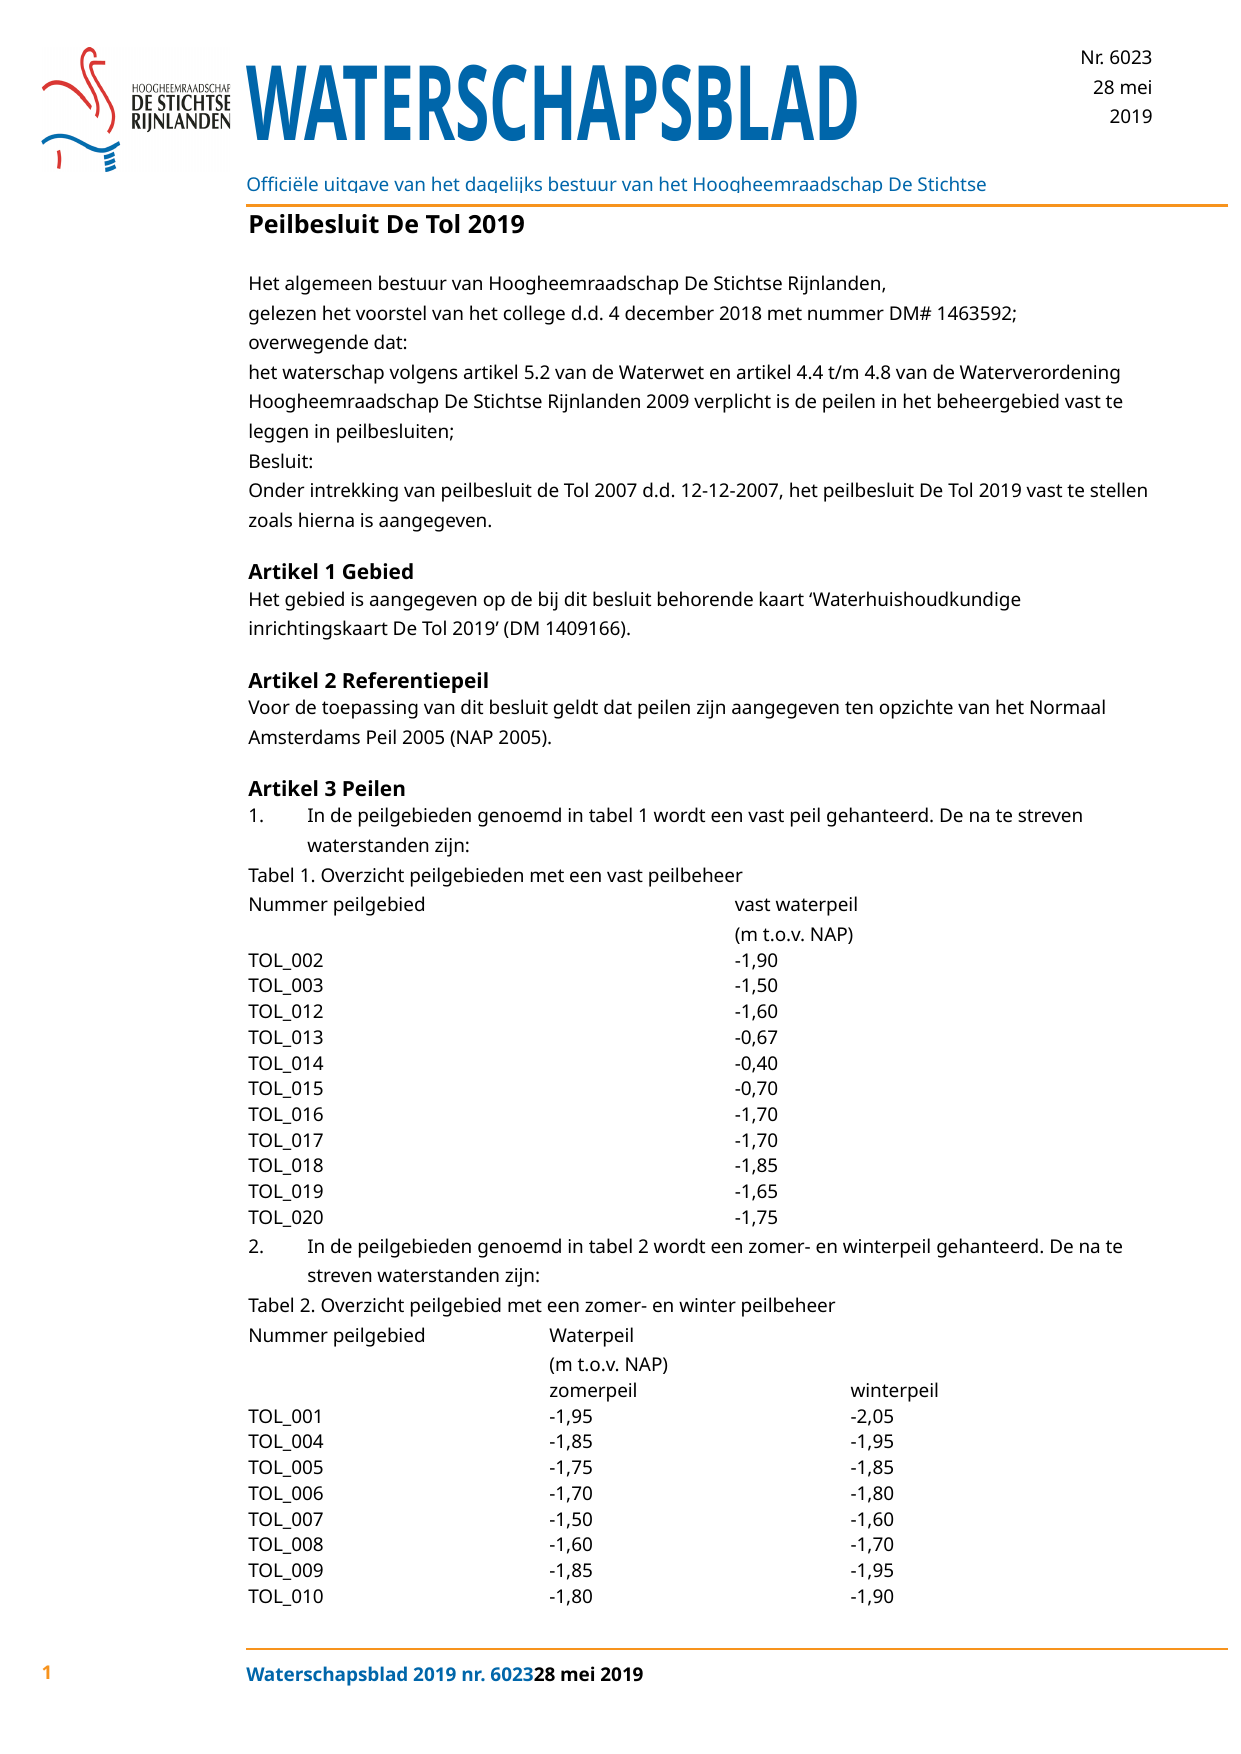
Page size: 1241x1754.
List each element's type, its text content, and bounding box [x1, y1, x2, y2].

text Artikel 2 Referentiepeil [248, 666, 1152, 694]
text Artikel 3 Peilen [248, 774, 1152, 803]
table_header Nummer peilgebied [248, 1322, 549, 1377]
table_cell -1,85 [549, 1429, 850, 1454]
table_cell -1,50 [735, 973, 1152, 998]
table_cell -1,50 [549, 1506, 850, 1532]
table_cell TOL_020 [248, 1204, 734, 1230]
table_cell -0,70 [735, 1076, 1152, 1101]
table_cell TOL_004 [248, 1429, 549, 1454]
table_cell -1,65 [735, 1179, 1152, 1204]
table_cell -1,75 [735, 1204, 1152, 1230]
text Tabel 1. Overzicht peilgebieden met een vast peilbeheer [248, 862, 1152, 888]
table_cell TOL_002 [248, 947, 734, 973]
table_cell -1,70 [735, 1101, 1152, 1127]
table_cell -1,80 [850, 1480, 1152, 1506]
table_cell TOL_005 [248, 1455, 549, 1480]
table_cell TOL_001 [248, 1403, 549, 1429]
table_cell TOL_018 [248, 1153, 734, 1178]
picture [41, 47, 231, 172]
table_cell -2,05 [850, 1403, 1152, 1429]
table_header Nummer peilgebied [248, 892, 734, 947]
table_cell TOL_013 [248, 1024, 734, 1050]
table_cell TOL_017 [248, 1127, 734, 1153]
table_header vast waterpeil (m t.o.v. NAP) [735, 892, 1152, 947]
list In de peilgebieden genoemd in tabel 1 wordt een vast peil gehanteerd. De na te streven waterstanden zijn: [248, 803, 1152, 858]
table_cell -1,90 [735, 947, 1152, 973]
table_cell -1,95 [850, 1558, 1152, 1583]
table_cell -1,70 [549, 1480, 850, 1506]
text Het algemeen bestuur van Hoogheemraadschap De Stichtse Rijnlanden, [248, 270, 1152, 296]
table_cell TOL_015 [248, 1076, 734, 1101]
table_cell -1,85 [850, 1455, 1152, 1480]
text Artikel 1 Gebied [248, 557, 1152, 586]
text Het gebied is aangegeven op de bij dit besluit behorende kaart ‘Waterhuishoudkundige inrichtingskaart De Tol 2019’ (DM 1409166). [248, 586, 1152, 641]
text Peilbesluit De Tol 2019 [248, 207, 1152, 241]
text Onder intrekking van peilbesluit de Tol 2007 d.d. 12-12-2007, het peilbesluit De Tol 2019 vast te stellen zoals hierna is aangegeven. [248, 477, 1152, 533]
table_cell TOL_008 [248, 1532, 549, 1557]
table_cell TOL_016 [248, 1101, 734, 1127]
table_cell TOL_007 [248, 1506, 549, 1532]
table_cell winterpeil [850, 1377, 1152, 1403]
table_header Waterpeil (m t.o.v. NAP) [549, 1322, 1152, 1377]
list In de peilgebieden genoemd in tabel 2 wordt een zomer- en winterpeil gehanteerd. De na te streven waterstanden zijn: [248, 1233, 1152, 1288]
text Tabel 2. Overzicht peilgebied met een zomer- en winter peilbeheer [248, 1292, 1152, 1318]
table_cell -1,70 [735, 1127, 1152, 1153]
table_cell -1,60 [850, 1506, 1152, 1532]
table_cell -1,85 [549, 1558, 850, 1583]
table_cell -1,80 [549, 1583, 850, 1609]
table_cell -1,90 [850, 1583, 1152, 1609]
table_cell TOL_014 [248, 1050, 734, 1076]
table_cell TOL_019 [248, 1179, 734, 1204]
text Voor de toepassing van dit besluit geldt dat peilen zijn aangegeven ten opzichte van het Normaal Amsterdams Peil 2005 (NAP 2005). [248, 694, 1152, 749]
table_cell -0,40 [735, 1050, 1152, 1076]
table_cell TOL_006 [248, 1480, 549, 1506]
text het waterschap volgens artikel 5.2 van de Waterwet en artikel 4.4 t/m 4.8 van de Waterverordening Hoogheemraadschap De Stichtse Rijnlanden 2009 verplicht is de peilen in het beheergebied vast te leggen in peilbesluiten; [248, 359, 1152, 444]
table_cell -1,95 [549, 1403, 850, 1429]
table_cell TOL_010 [248, 1583, 549, 1609]
table_cell -1,60 [735, 998, 1152, 1024]
text overwegende dat: [248, 329, 1152, 355]
table_cell -1,70 [850, 1532, 1152, 1557]
table_cell TOL_003 [248, 973, 734, 998]
table_cell TOL_012 [248, 998, 734, 1024]
table_cell [248, 1377, 549, 1403]
table_cell -1,60 [549, 1532, 850, 1557]
table_cell -1,95 [850, 1429, 1152, 1454]
table_cell zomerpeil [549, 1377, 850, 1403]
text Besluit: [248, 448, 1152, 473]
table_cell -0,67 [735, 1024, 1152, 1050]
table_cell -1,85 [735, 1153, 1152, 1178]
text gelezen het voorstel van het college d.d. 4 december 2018 met nummer DM# 1463592; [248, 300, 1152, 326]
table_cell -1,75 [549, 1455, 850, 1480]
table_cell TOL_009 [248, 1558, 549, 1583]
